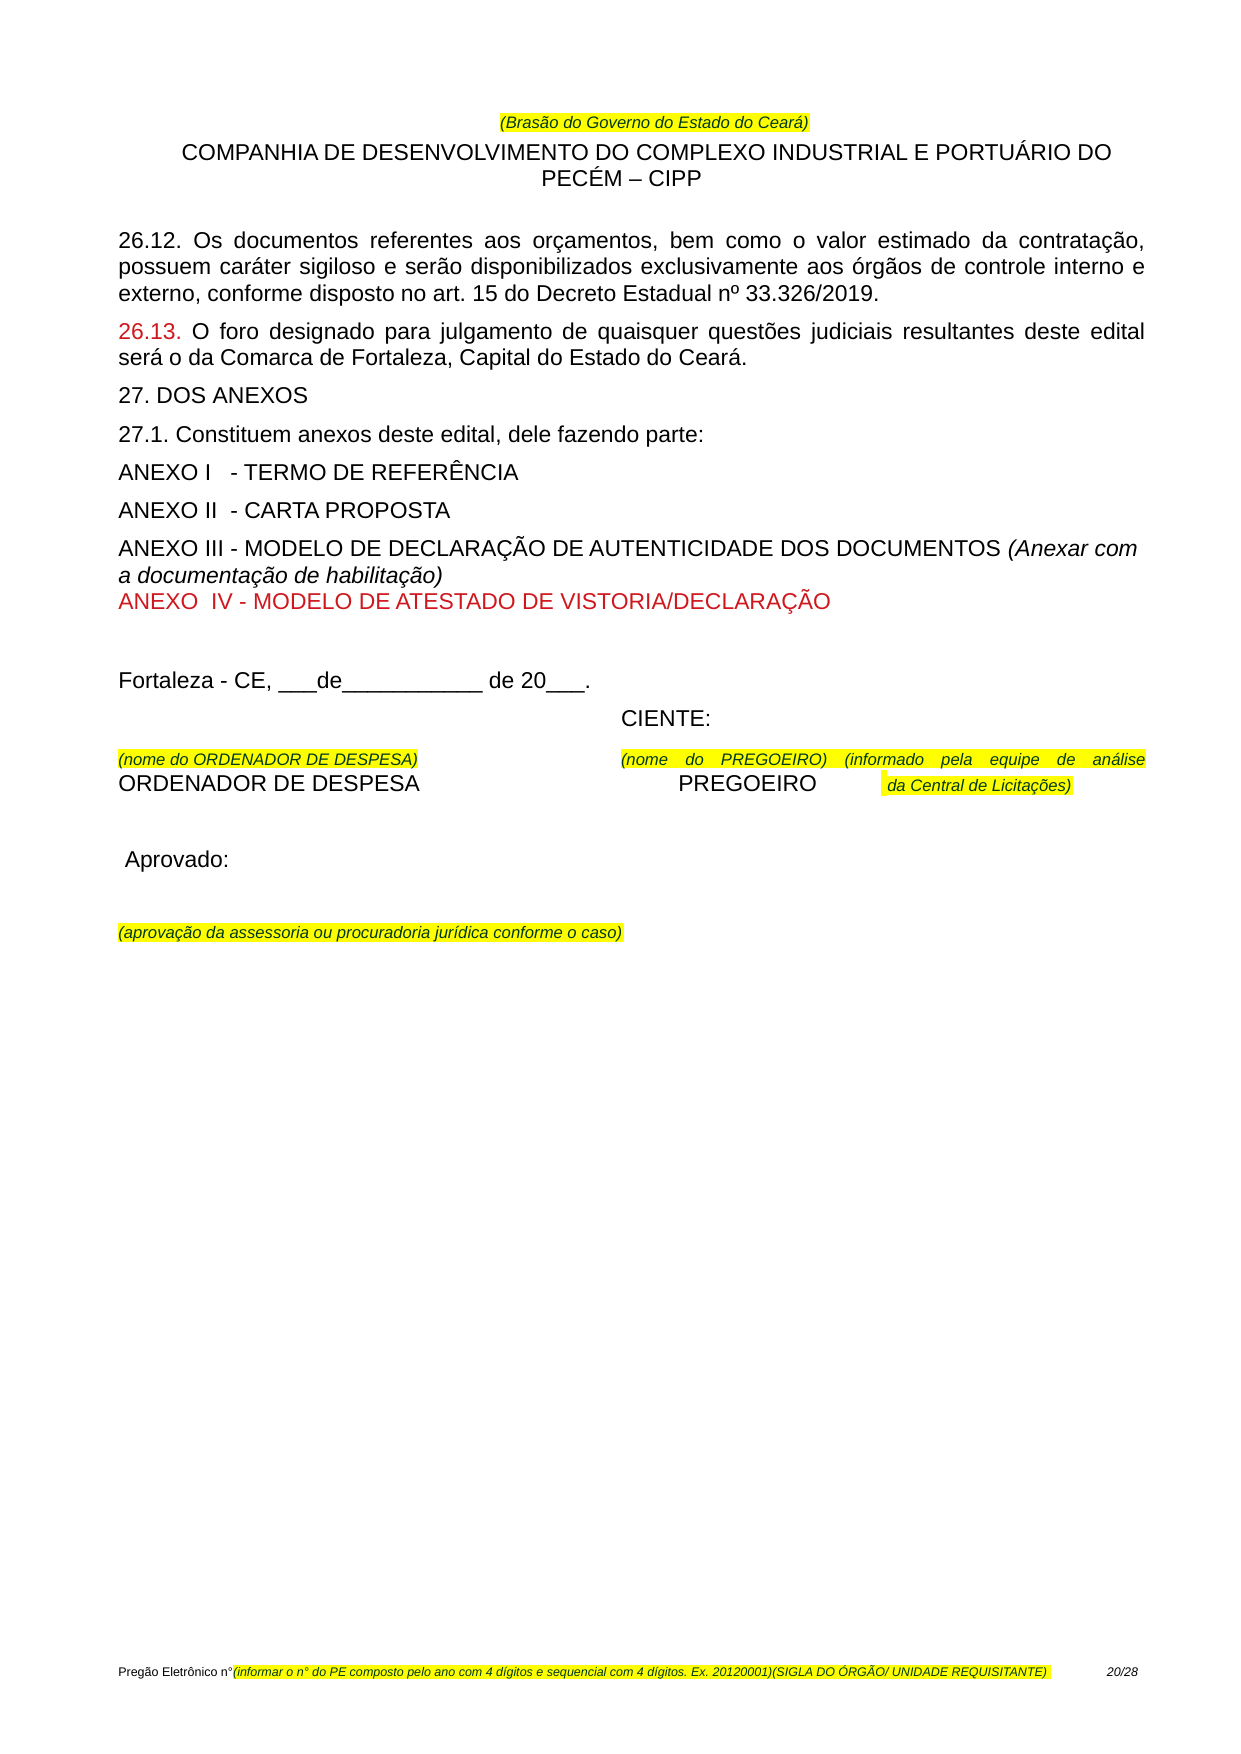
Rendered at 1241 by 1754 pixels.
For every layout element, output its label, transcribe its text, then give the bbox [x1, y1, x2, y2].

text Fortaleza - CE, ___de___________ de 20___. [118, 667, 1146, 693]
text (nome do ORDENADOR DE DESPESA) (nome do PREGOEIRO) (informado pela equipe de análise ORDENADOR DE DESPESA PREGOEIRO da Central de Licitações) [118, 743, 1146, 796]
text ANEXO II - CARTA PROPOSTA [118, 497, 1146, 523]
text Aprovado: [118, 846, 1146, 873]
text ANEXO III - MODELO DE DECLARAÇÃO DE AUTENTICIDADE DOS DOCUMENTOS (Anexar com a documentação de habilitação) ANEXO IV - MODELO DE ATESTADO DE VISTORIA/DECLARAÇÃO [118, 535, 1146, 614]
text 27.1. Constituem anexos deste edital, dele fazendo parte: [118, 421, 1146, 447]
text 27. DOS ANEXOS [118, 382, 1146, 409]
text ANEXO I - TERMO DE REFERÊNCIA [118, 459, 1146, 485]
text CIENTE: [118, 705, 1146, 732]
text 26.13. O foro designado para julgamento de quaisquer questões judiciais resultantes deste edital será o da Comarca de Fortaleza, Capital do Estado do Ceará. [118, 318, 1146, 371]
text (aprovação da assessoria ou procuradoria jurídica conforme o caso) [118, 923, 1146, 942]
text 26.12. Os documentos referentes aos orçamentos, bem como o valor estimado da contratação, possuem caráter sigiloso e serão disponibilizados exclusivamente aos órgãos de controle interno e externo, conforme disposto no art. 15 do Decreto Estadual nº 33.326/2019. [118, 227, 1146, 306]
